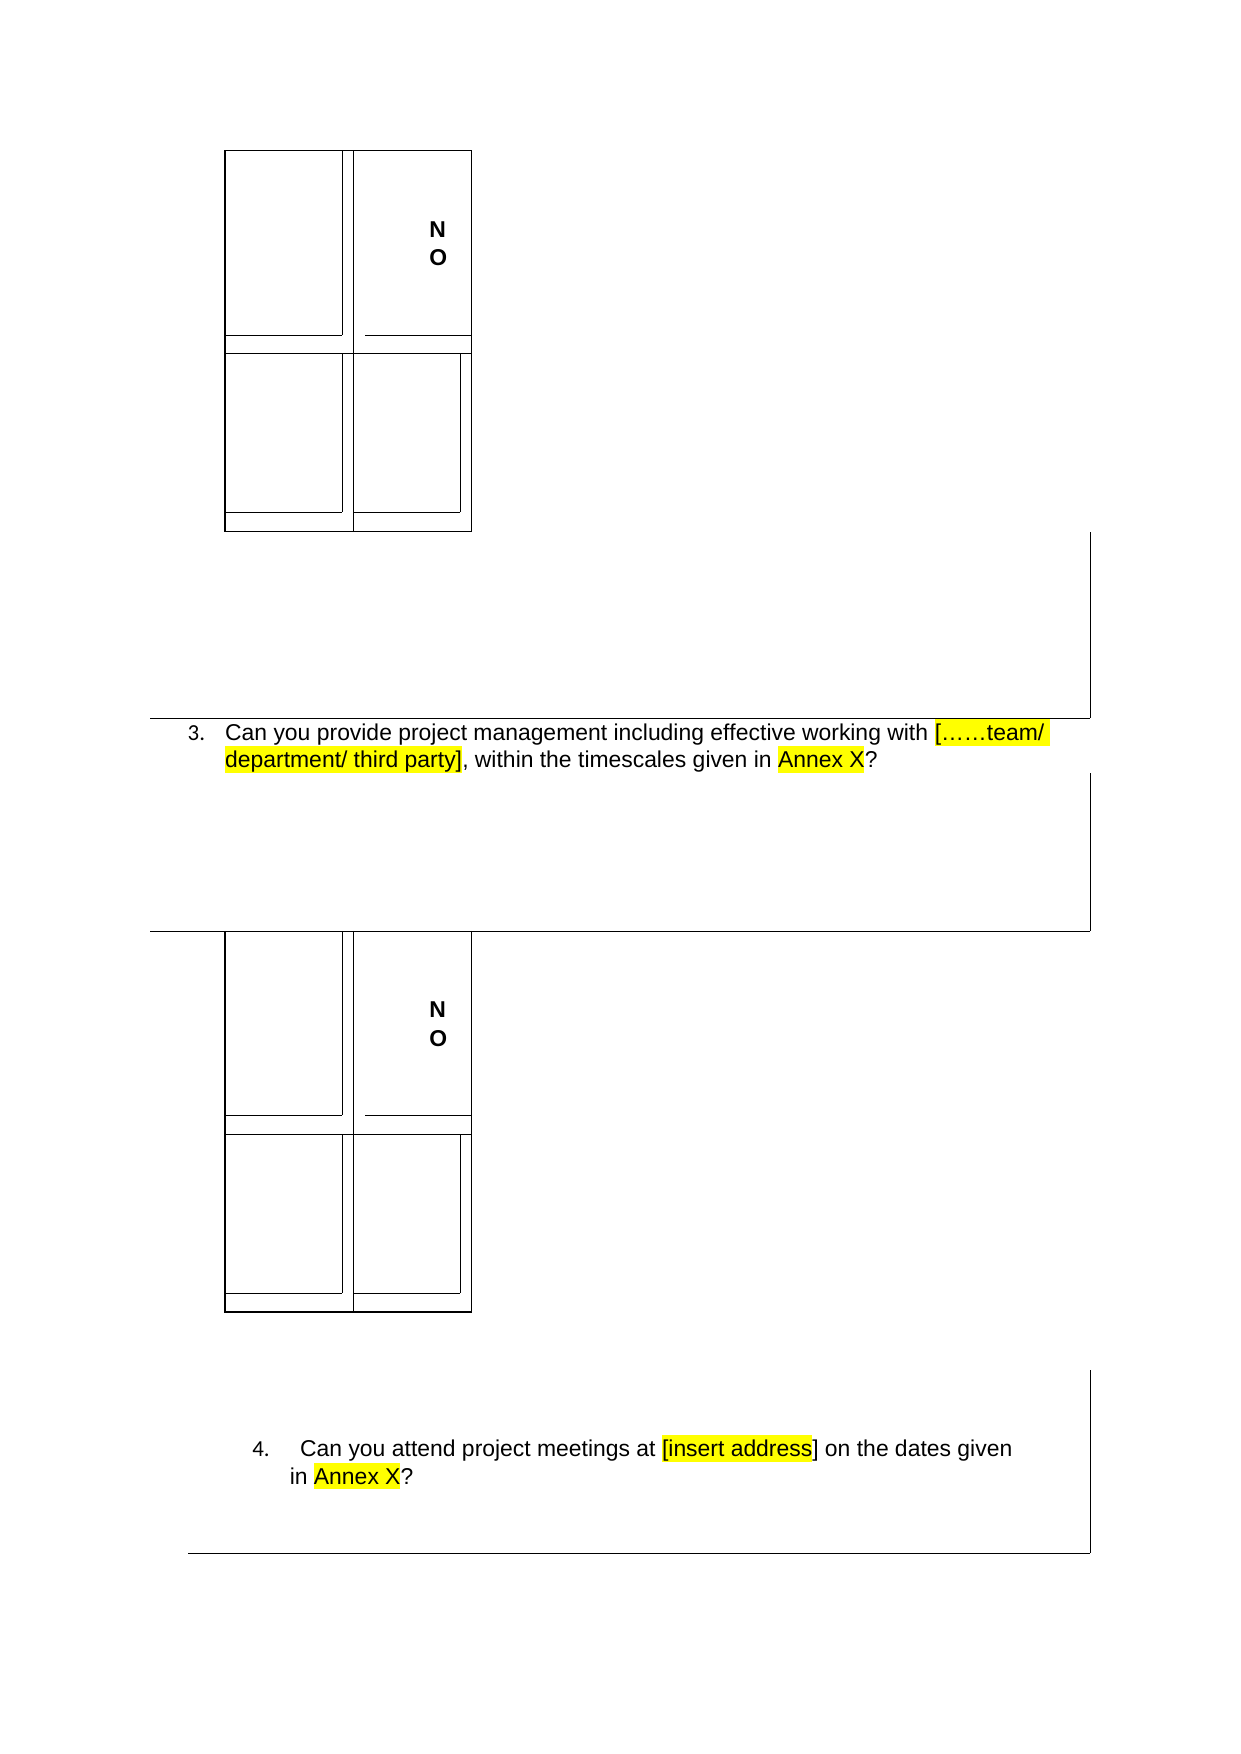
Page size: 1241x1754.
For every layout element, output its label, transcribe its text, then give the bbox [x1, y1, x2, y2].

table_header YES [226, 151, 353, 353]
list Can you attend project meetings at [insert address] on the dates given in Annex X? [187, 1370, 1090, 1553]
table_header NO [354, 151, 471, 353]
table_header NO [354, 932, 471, 1134]
table_cell [354, 354, 471, 531]
table_header YES [226, 932, 353, 1134]
table_cell [226, 1135, 353, 1311]
table_cell [226, 354, 353, 531]
list Can you provide project management including effective working with [……team/ department/ third party], within the timescales given in Annex X? [187, 718, 1090, 773]
table_cell [354, 1135, 471, 1311]
